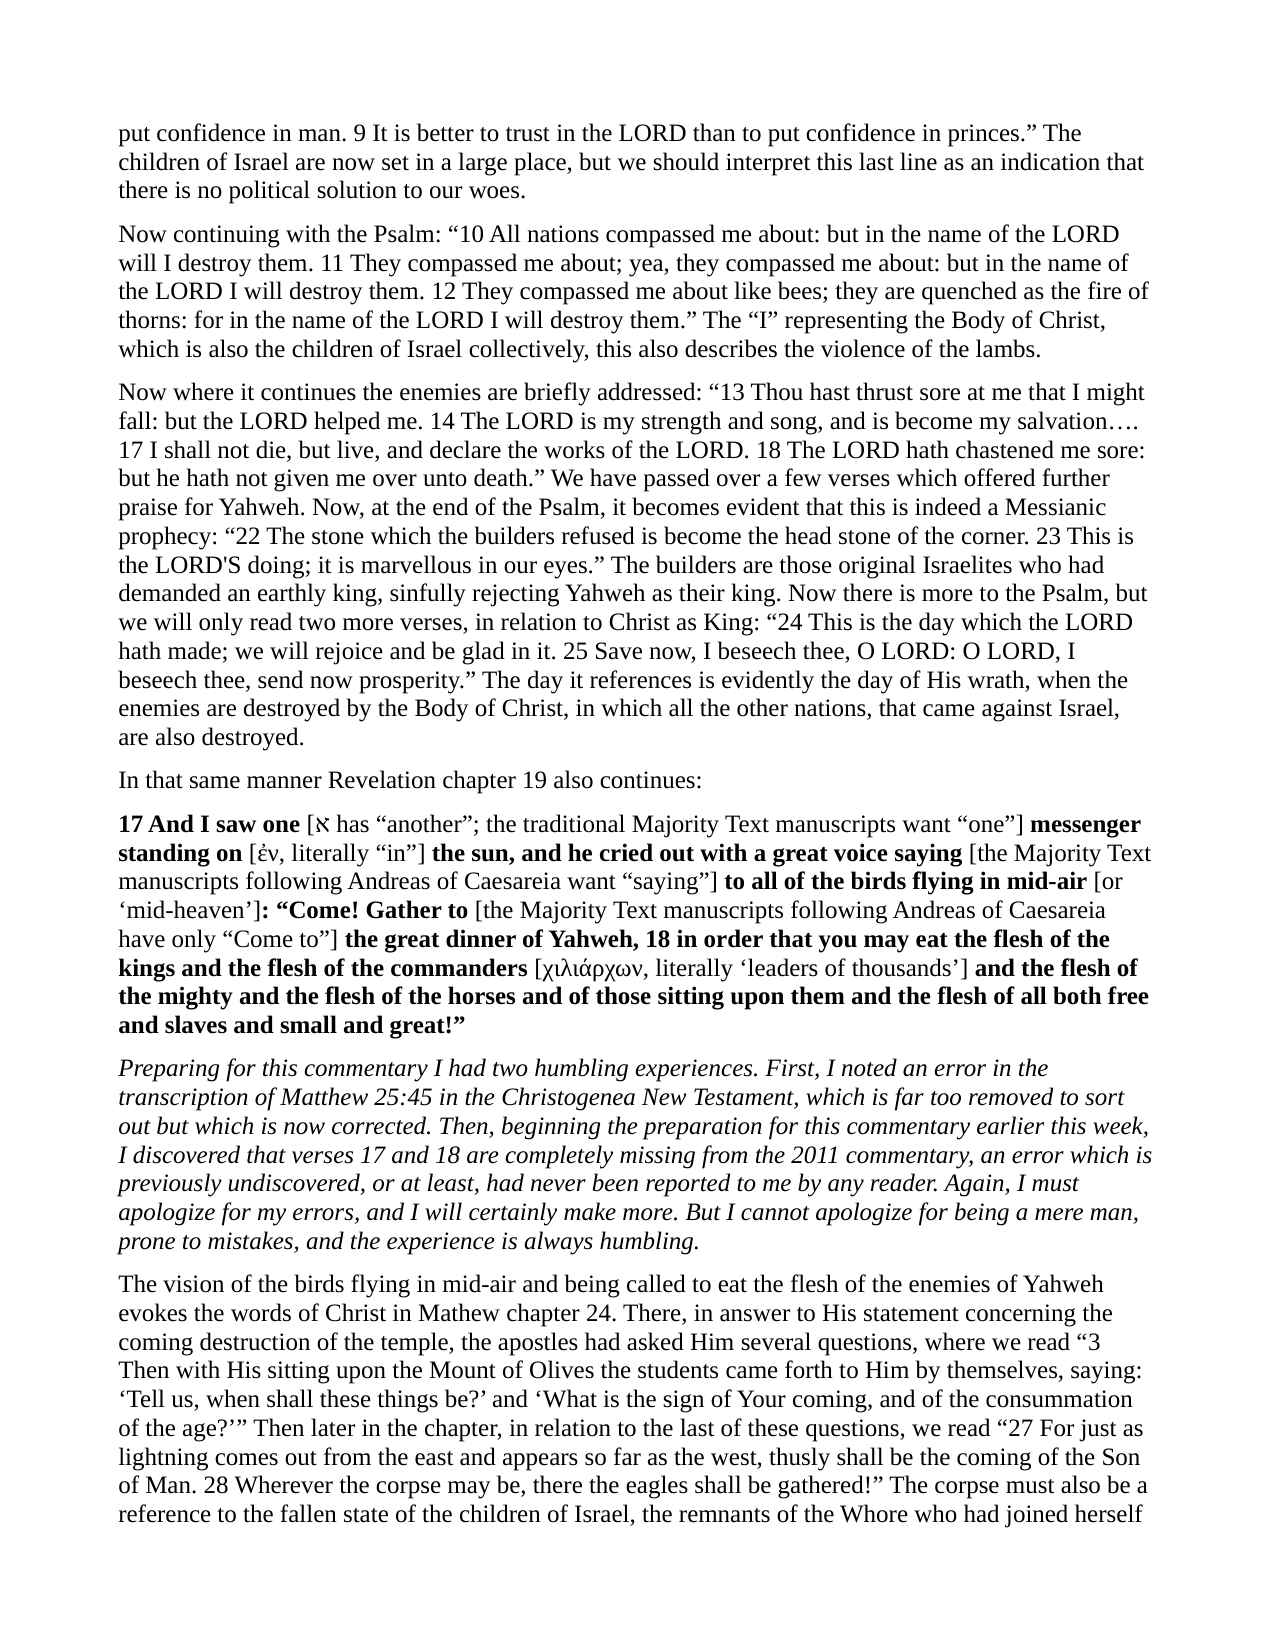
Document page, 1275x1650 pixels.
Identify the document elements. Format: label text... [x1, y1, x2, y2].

text put confidence in man. 9 It is better to trust in the LORD than to put confidence in princes.” The children of Israel are now set in a large place, but we should interpret this last line as an indication that there is no political solution to our woes. [118, 118, 1157, 204]
text Preparing for this commentary I had two humbling experiences. First, I noted an error in the transcription of Matthew 25:45 in the Christogenea New Testament, which is far too removed to sort out but which is now corrected. Then, beginning the preparation for this commentary earlier this week, I discovered that verses 17 and 18 are completely missing from the 2011 commentary, an error which is previously undiscovered, or at least, had never been reported to me by any reader. Again, I must apologize for my errors, and I will certainly make more. But I cannot apologize for being a mere man, prone to mistakes, and the experience is always humbling. [118, 1053, 1157, 1255]
text In that same manner Revelation chapter 19 also continues: [118, 766, 1157, 794]
text 17 And I saw one [א has “another”; the traditional Majority Text manuscripts want “one”] messenger standing on [ἐν, literally “in”] the sun, and he cried out with a great voice saying [the Majority Text manuscripts following Andreas of Caesareia want “saying”] to all of the birds flying in mid-air [or ‘mid-heaven’]: “Come! Gather to [the Majority Text manuscripts following Andreas of Caesareia have only “Come to”] the great dinner of Yahweh, 18 in order that you may eat the flesh of the kings and the flesh of the commanders [χιλιάρχων, literally ‘leaders of thousands’] and the flesh of the mighty and the flesh of the horses and of those sitting upon them and the flesh of all both free and slaves and small and great!” [118, 809, 1157, 1039]
text Now where it continues the enemies are briefly addressed: “13 Thou hast thrust sore at me that I might fall: but the LORD helped me. 14 The LORD is my strength and song, and is become my salvation…. 17 I shall not die, but live, and declare the works of the LORD. 18 The LORD hath chastened me sore: but he hath not given me over unto death.” We have passed over a few verses which offered further praise for Yahweh. Now, at the end of the Psalm, it becomes evident that this is indeed a Messianic prophecy: “22 The stone which the builders refused is become the head stone of the corner. 23 This is the LORD'S doing; it is marvellous in our eyes.” The builders are those original Israelites who had demanded an earthly king, sinfully rejecting Yahweh as their king. Now there is more to the Psalm, but we will only read two more verses, in relation to Christ as King: “24 This is the day which the LORD hath made; we will rejoice and be glad in it. 25 Save now, I beseech thee, O LORD: O LORD, I beseech thee, send now prosperity.” The day it references is evidently the day of His wrath, when the enemies are destroyed by the Body of Christ, in which all the other nations, that came against Israel, are also destroyed. [118, 377, 1157, 751]
text Now continuing with the Psalm: “10 All nations compassed me about: but in the name of the LORD will I destroy them. 11 They compassed me about; yea, they compassed me about: but in the name of the LORD I will destroy them. 12 They compassed me about like bees; they are quenched as the fire of thorns: for in the name of the LORD I will destroy them.” The “I” representing the Body of Christ, which is also the children of Israel collectively, this also describes the violence of the lambs. [118, 219, 1157, 363]
text The vision of the birds flying in mid-air and being called to eat the flesh of the enemies of Yahweh evokes the words of Christ in Mathew chapter 24. There, in answer to His statement concerning the coming destruction of the temple, the apostles had asked Him several questions, where we read “3 Then with His sitting upon the Mount of Olives the students came forth to Him by themselves, saying: ‘Tell us, when shall these things be?’ and ‘What is the sign of Your coming, and of the consummation of the age?’” Then later in the chapter, in relation to the last of these questions, we read “27 For just as lightning comes out from the east and appears so far as the west, thusly shall be the coming of the Son of Man. 28 Wherever the corpse may be, there the eagles shall be gathered!” The corpse must also be a reference to the fallen state of the children of Israel, the remnants of the Whore who had joined herself [118, 1269, 1157, 1528]
